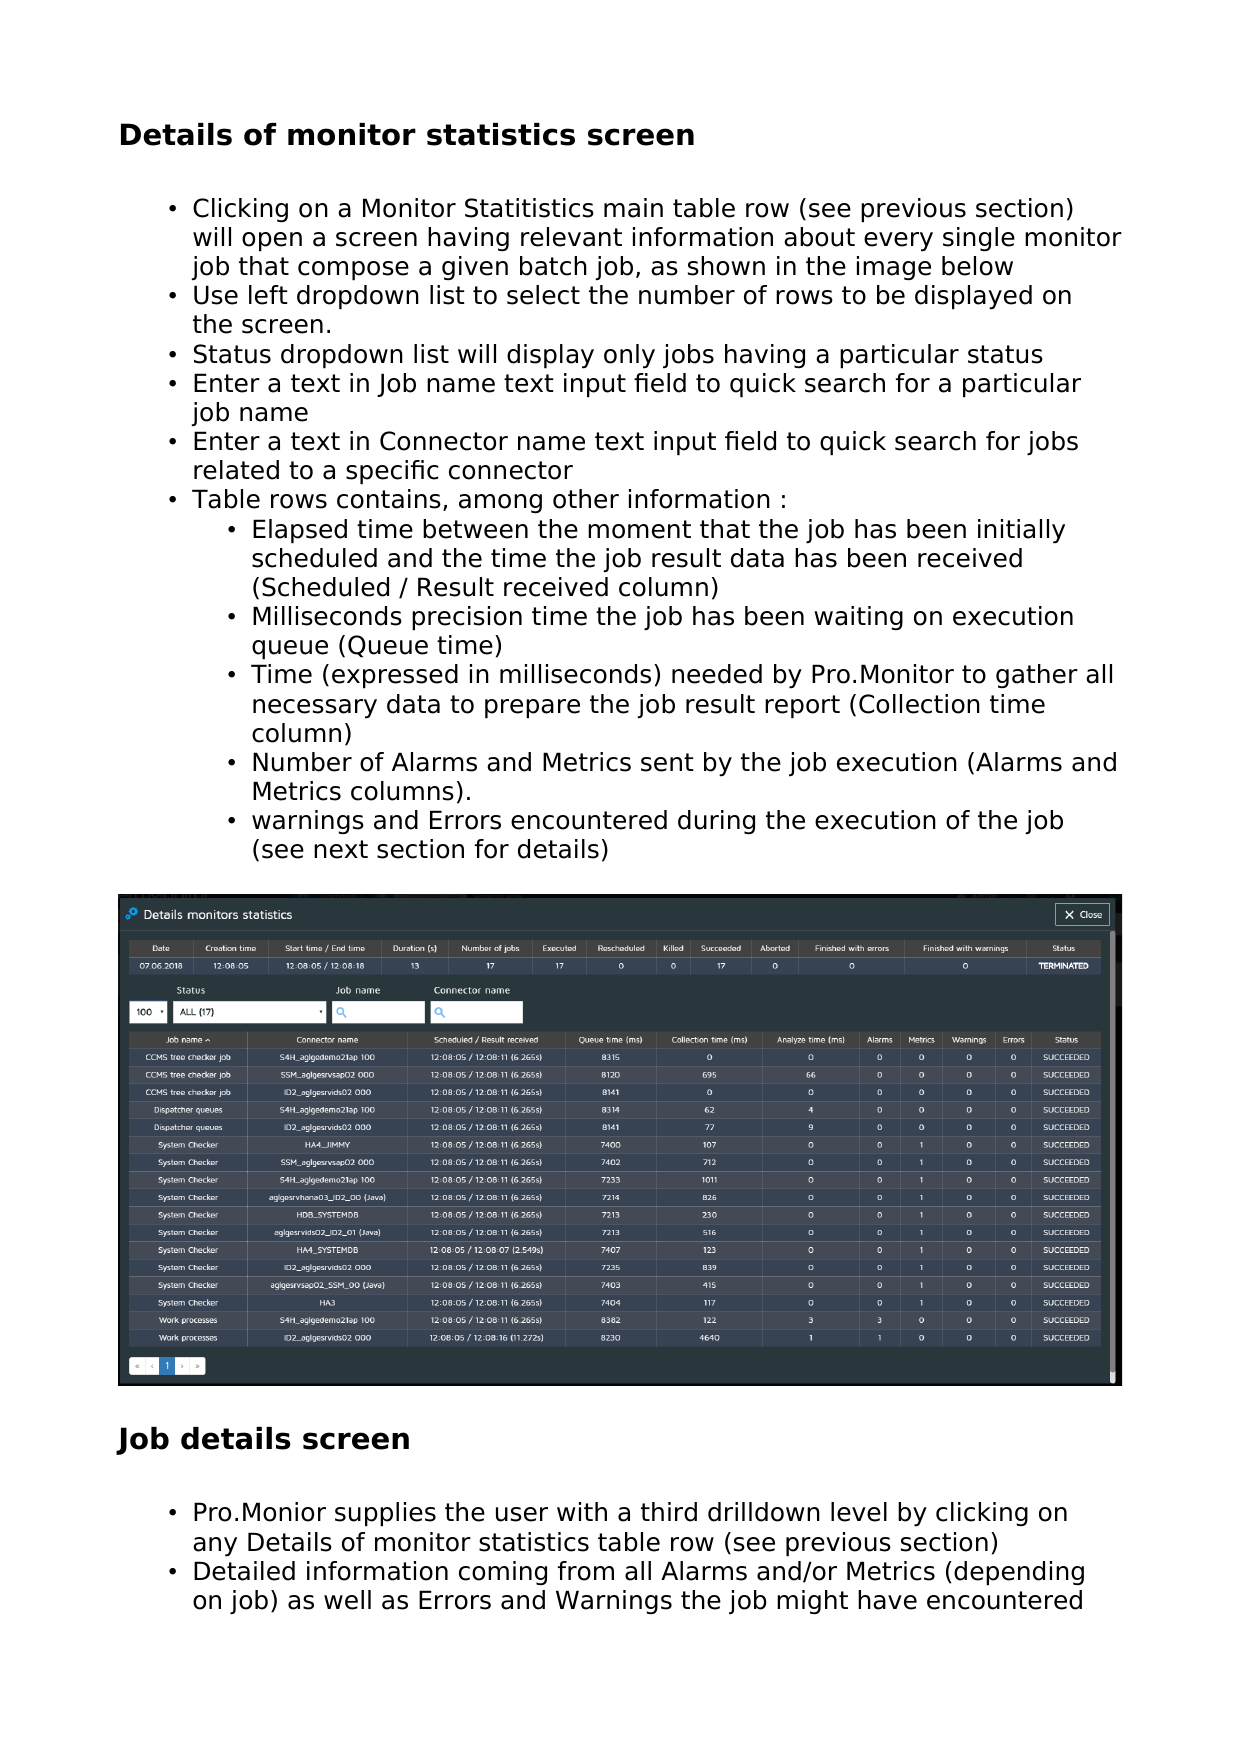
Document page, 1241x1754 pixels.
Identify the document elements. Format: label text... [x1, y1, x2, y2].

list warnings and Errors encountered during the execution of the job (see next section for details) [236, 807, 1122, 865]
picture [118, 894, 1123, 1386]
list Milliseconds precision time the job has been waiting on execution queue (Queue time) [236, 602, 1122, 661]
list Pro.Monior supplies the user with a third drilldown level by clicking on any Details of monitor statistics table row (see previous section) [177, 1498, 1122, 1557]
list Clicking on a Monitor Statitistics main table row (see previous section) will open a screen having relevant information about every single monitor job that compose a given batch job, as shown in the image below [177, 194, 1122, 282]
list Time (expressed in milliseconds) needed by Pro.Monitor to gather all necessary data to prepare the job result report (Collection time column) [236, 661, 1122, 748]
subtitle Details of monitor statistics screen [118, 118, 1122, 152]
list Enter a text in Job name text input field to quick search for a particular job name [177, 369, 1122, 427]
list Enter a text in Connector name text input field to quick search for jobs related to a specific connector [177, 427, 1122, 486]
list Status dropdown list will display only jobs having a particular status [177, 340, 1122, 369]
list Elapsed time between the moment that the job has been initially scheduled and the time the job result data has been received (Scheduled / Result received column) [236, 515, 1122, 602]
list Table rows contains, among other information : [177, 486, 1122, 515]
list Use left dropdown list to select the number of rows to be displayed on the screen. [177, 282, 1122, 340]
list Number of Alarms and Metrics sent by the job execution (Alarms and Metrics columns). [236, 748, 1122, 807]
subtitle Job details screen [118, 1423, 1122, 1457]
list Detailed information coming from all Alarms and/or Metrics (depending on job) as well as Errors and Warnings the job might have encountered [177, 1557, 1122, 1615]
